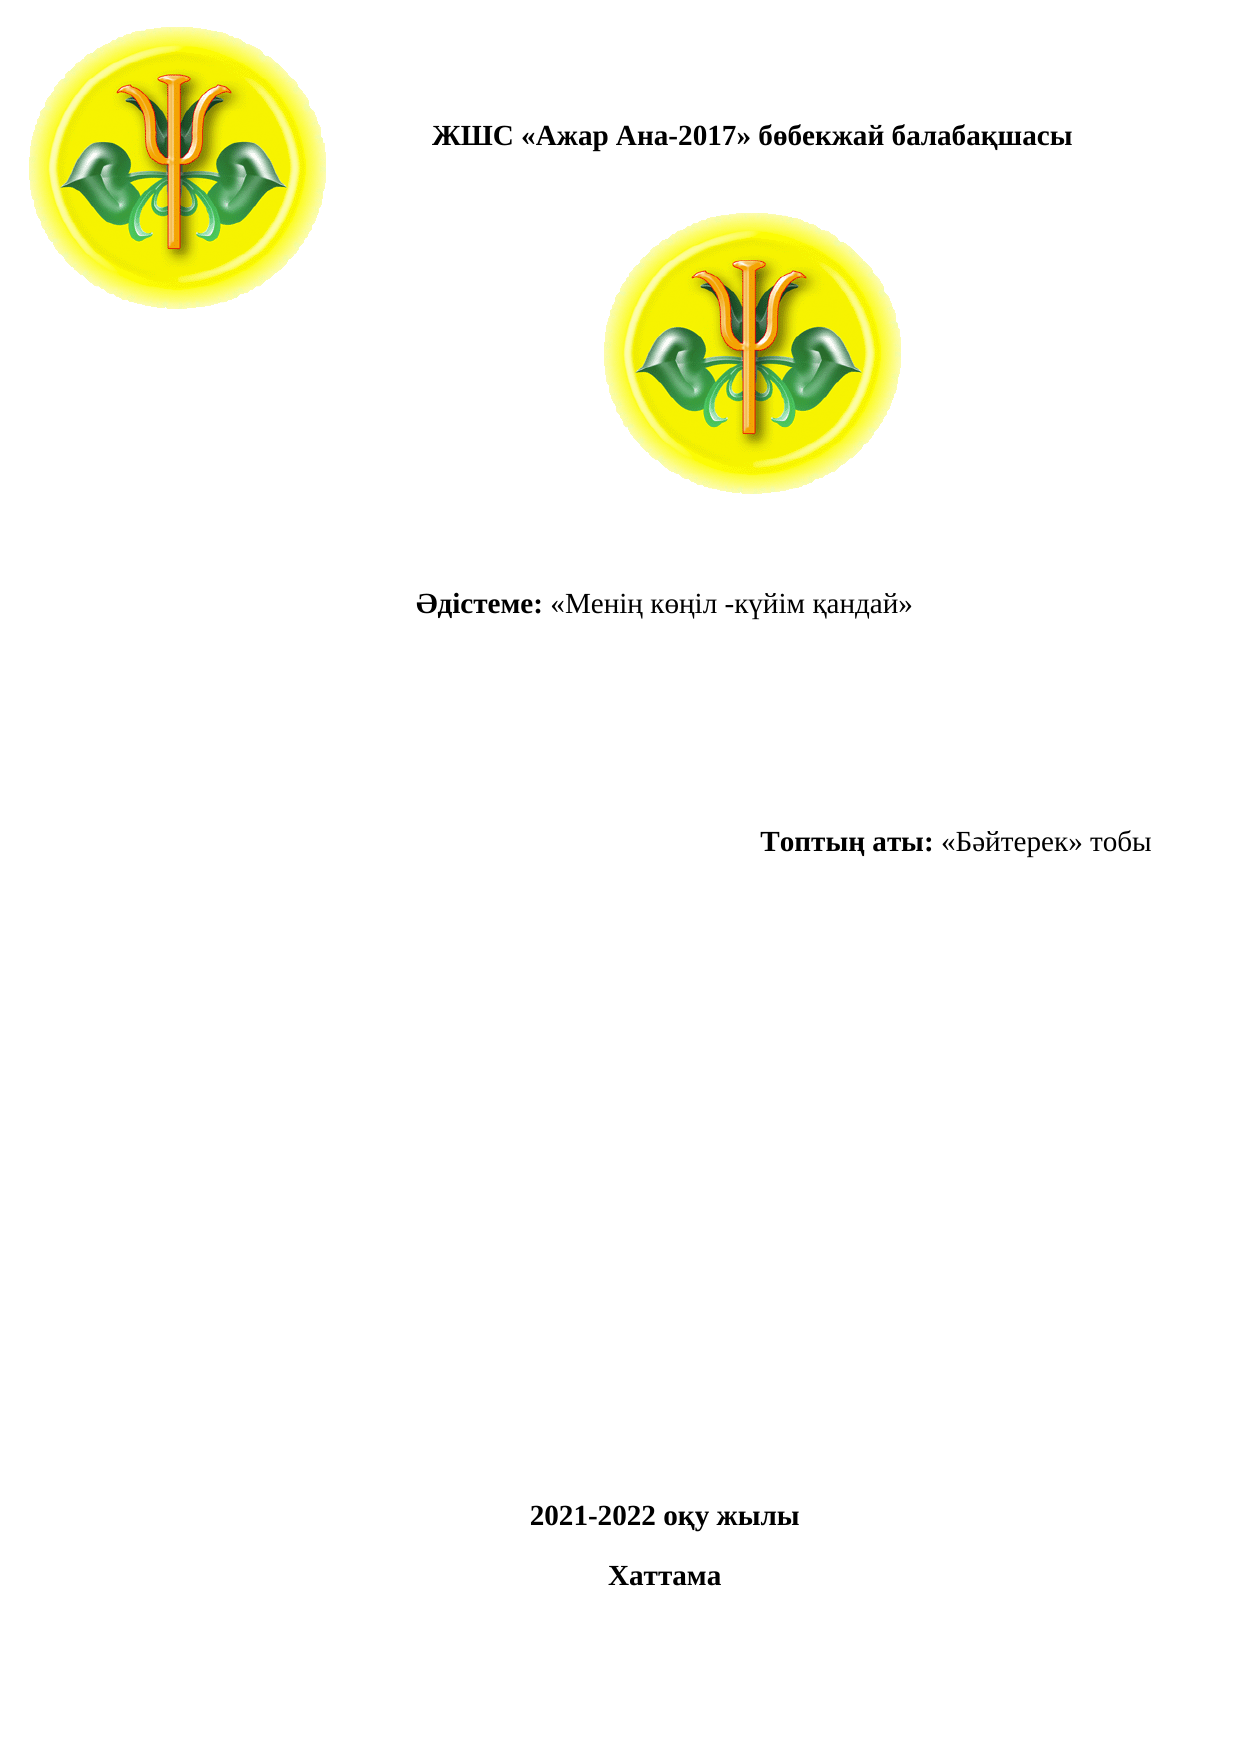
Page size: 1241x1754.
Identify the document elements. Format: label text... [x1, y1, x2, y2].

text Хаттама [177, 1558, 1152, 1591]
picture [0, 0, 353, 334]
text ЖШС «Ажар Ана-2017» бөбекжай балабақшасы [353, 118, 1152, 152]
text Әдістеме: «Менің көңіл -күйім қандай» [177, 586, 1152, 619]
picture [575, 185, 929, 519]
text 2021-2022 оқу жылы [177, 1498, 1152, 1532]
text Топтың аты: «Бәйтерек» тобы [177, 824, 1152, 858]
